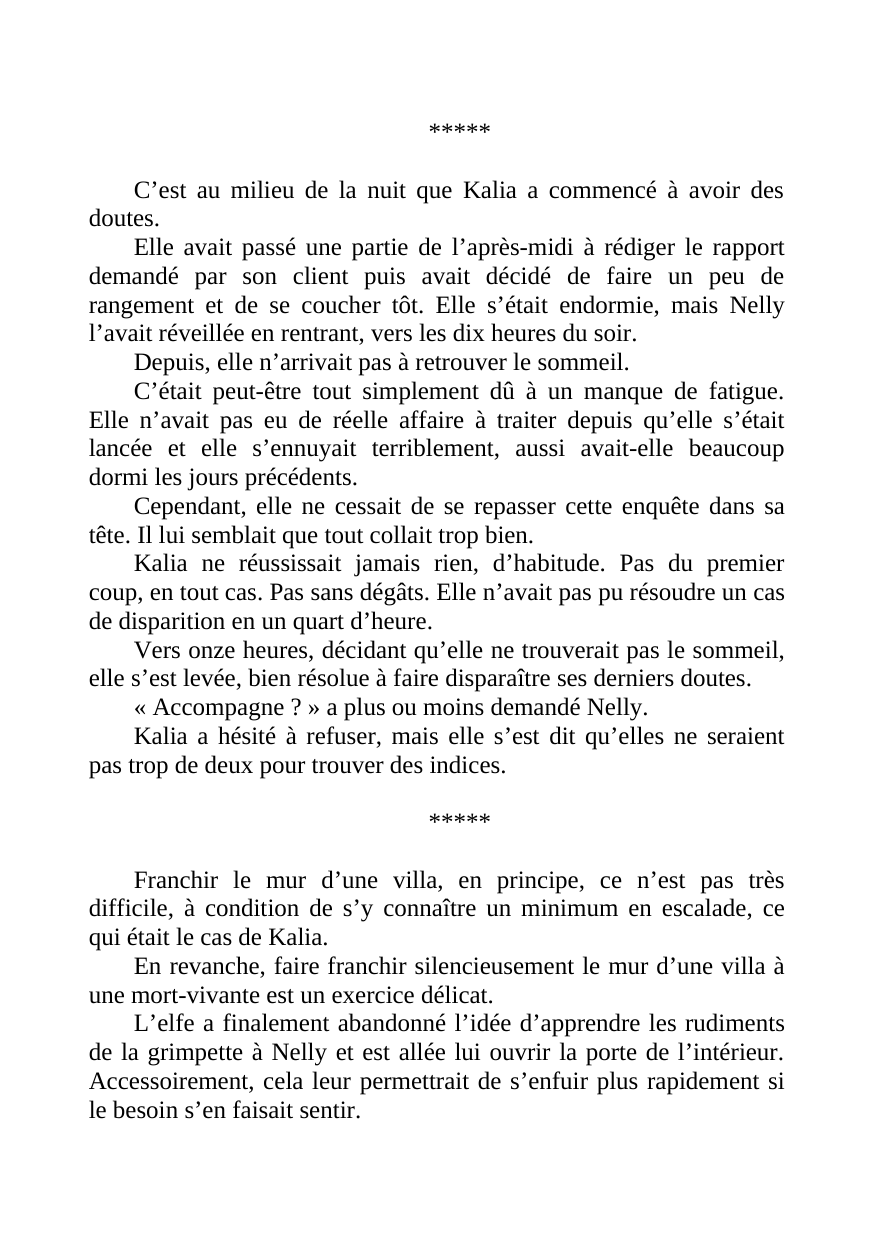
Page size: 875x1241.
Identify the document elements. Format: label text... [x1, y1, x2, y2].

text Elle avait passé une partie de l’après-midi à rédiger le rapport demandé par son client puis avait décidé de faire un peu de rangement et de se coucher tôt. Elle s’était endormie, mais Nelly l’avait réveillée en rentrant, vers les dix heures du soir. [88, 232, 786, 347]
text Vers onze heures, décidant qu’elle ne trouverait pas le sommeil, elle s’est levée, bien résolue à faire disparaître ses derniers doutes. [88, 635, 786, 692]
text Kalia a hésité à refuser, mais elle s’est dit qu’elles ne seraient pas trop de deux pour trouver des indices. [88, 721, 786, 778]
text ***** [88, 807, 786, 836]
text Franchir le mur d’une villa, en principe, ce n’est pas très difficile, à condition de s’y connaître un minimum en escalade, ce qui était le cas de Kalia. [88, 865, 786, 951]
text Cependant, elle ne cessait de se repasser cette enquête dans sa tête. Il lui semblait que tout collait trop bien. [88, 491, 786, 548]
text En revanche, faire franchir silencieusement le mur d’une villa à une mort-vivante est un exercice délicat. [88, 951, 786, 1008]
text C’était peut-être tout simplement dû à un manque de fatigue. Elle n’avait pas eu de réelle affaire à traiter depuis qu’elle s’était lancée et elle s’ennuyait terriblement, aussi avait-elle beaucoup dormi les jours précédents. [88, 376, 786, 491]
text C’est au milieu de la nuit que Kalia a commencé à avoir des doutes. [88, 175, 786, 232]
text « Accompagne ? » a plus ou moins demandé Nelly. [88, 692, 786, 721]
text L’elfe a finalement abandonné l’idée d’apprendre les rudiments de la grimpette à Nelly et est allée lui ouvrir la porte de l’intérieur. Accessoirement, cela leur permettrait de s’enfuir plus rapidement si le besoin s’en faisait sentir. [88, 1008, 786, 1123]
text ***** [88, 117, 786, 146]
text Depuis, elle n’arrivait pas à retrouver le sommeil. [88, 347, 786, 376]
text Kalia ne réussissait jamais rien, d’habitude. Pas du premier coup, en tout cas. Pas sans dégâts. Elle n’avait pas pu résoudre un cas de disparition en un quart d’heure. [88, 548, 786, 635]
